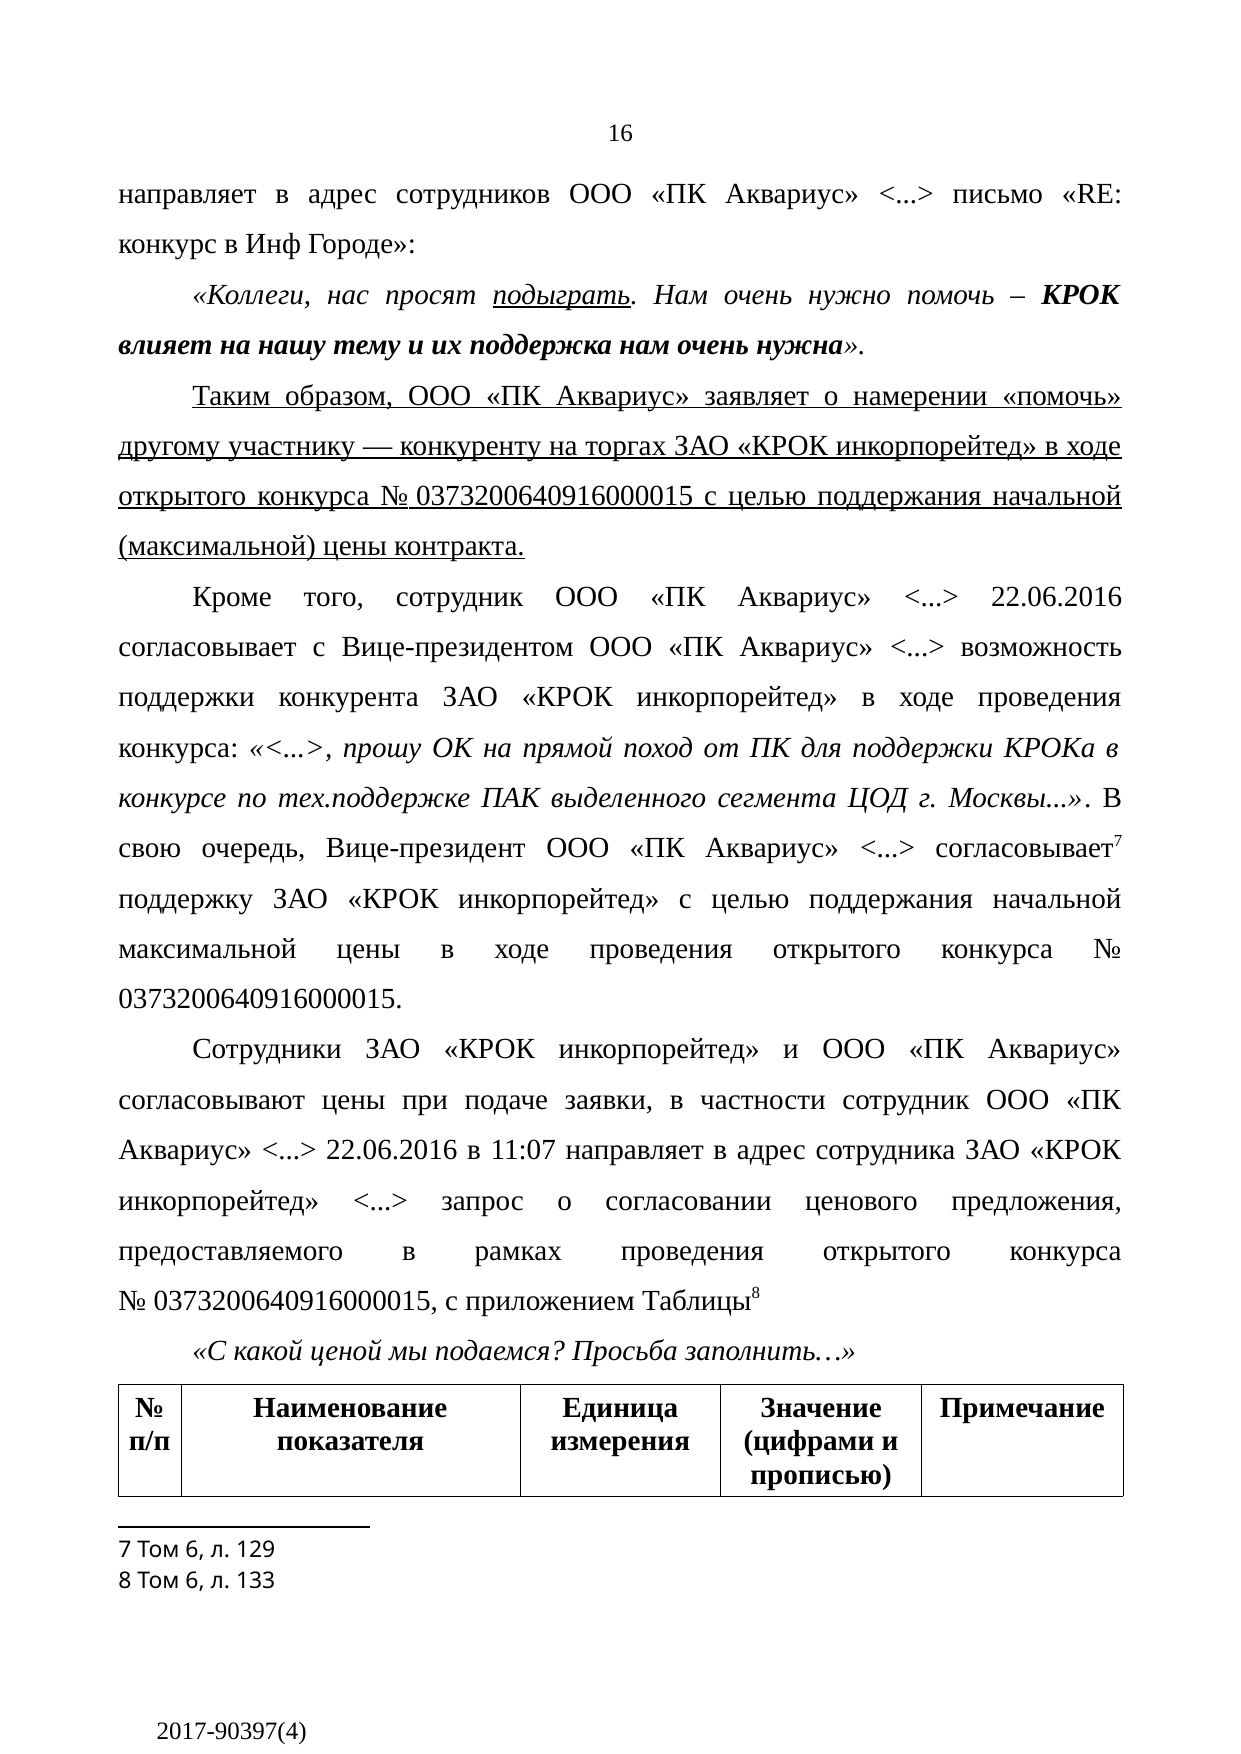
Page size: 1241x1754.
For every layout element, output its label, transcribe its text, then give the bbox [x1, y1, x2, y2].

text «Коллеги, нас просят подыграть. Нам очень нужно помочь – КРОК влияет на нашу тему и их поддержка нам очень нужна». [118, 277, 1122, 361]
text (максимальной) цены контракта. [118, 508, 1122, 562]
text открытого конкурса № 0373200640916000015 с целью поддержания начальной [118, 459, 1122, 507]
table_header Наименование показателя [182, 1385, 520, 1496]
text Сотрудники ЗАО «КРОК инкорпорейтед» и ООО «ПК Аквариус» согласовывают цены при подаче заявки, в частности сотрудник ООО «ПК Аквариус» <...> 22.06.2016 в 11:07 направляет в адрес сотрудника ЗАО «КРОК инкорпорейтед» <...> запрос о согласовании ценового предложения, предоставляемого в рамках проведения открытого конкурса № 0373200640916000015, с приложением Таблицы [118, 1032, 1122, 1317]
text Кроме того, сотрудник ООО «ПК Аквариус» <...> 22.06.2016 согласовывает с Вице-президентом ООО «ПК Аквариус» <...> возможность поддержки конкурента ЗАО «КРОК инкорпорейтед» в ходе проведения конкурса: «<...>, прошу ОК на прямой поход от ПК для поддержки КРОКа в конкурсе по тех.поддержке ПАК выделенного сегмента ЦОД г. Москвы...». В свою очередь, Вице-президент ООО «ПК Аквариус» <...> согласовывает поддержку ЗАО «КРОК инкорпорейтед» с целью поддержания начальной максимальной цены в ходе проведения открытого конкурса № 0373200640916000015. [118, 579, 1122, 1015]
table_header Значение (цифрами и прописью) [721, 1385, 921, 1496]
text направляет в адрес сотрудников ООО «ПК Аквариус» <...> письмо «RE: конкурс в Инф Городе»: [118, 176, 1122, 260]
table_header Примечание [922, 1385, 1123, 1496]
text Таким образом, ООО «ПК Аквариус» заявляет о намерении «помочь» другому участнику — конкуренту на торгах ЗАО «КРОК инкорпорейтед» в ходе [118, 378, 1122, 457]
text «С какой ценой мы подаемся? Просьба заполнить…» [118, 1333, 1122, 1367]
text Том 6, л. 133 [118, 1564, 1122, 1595]
table_header Единица измерения [521, 1385, 720, 1496]
text Том 6, л. 129 [118, 1533, 1122, 1564]
table_header № п/п [119, 1385, 181, 1496]
